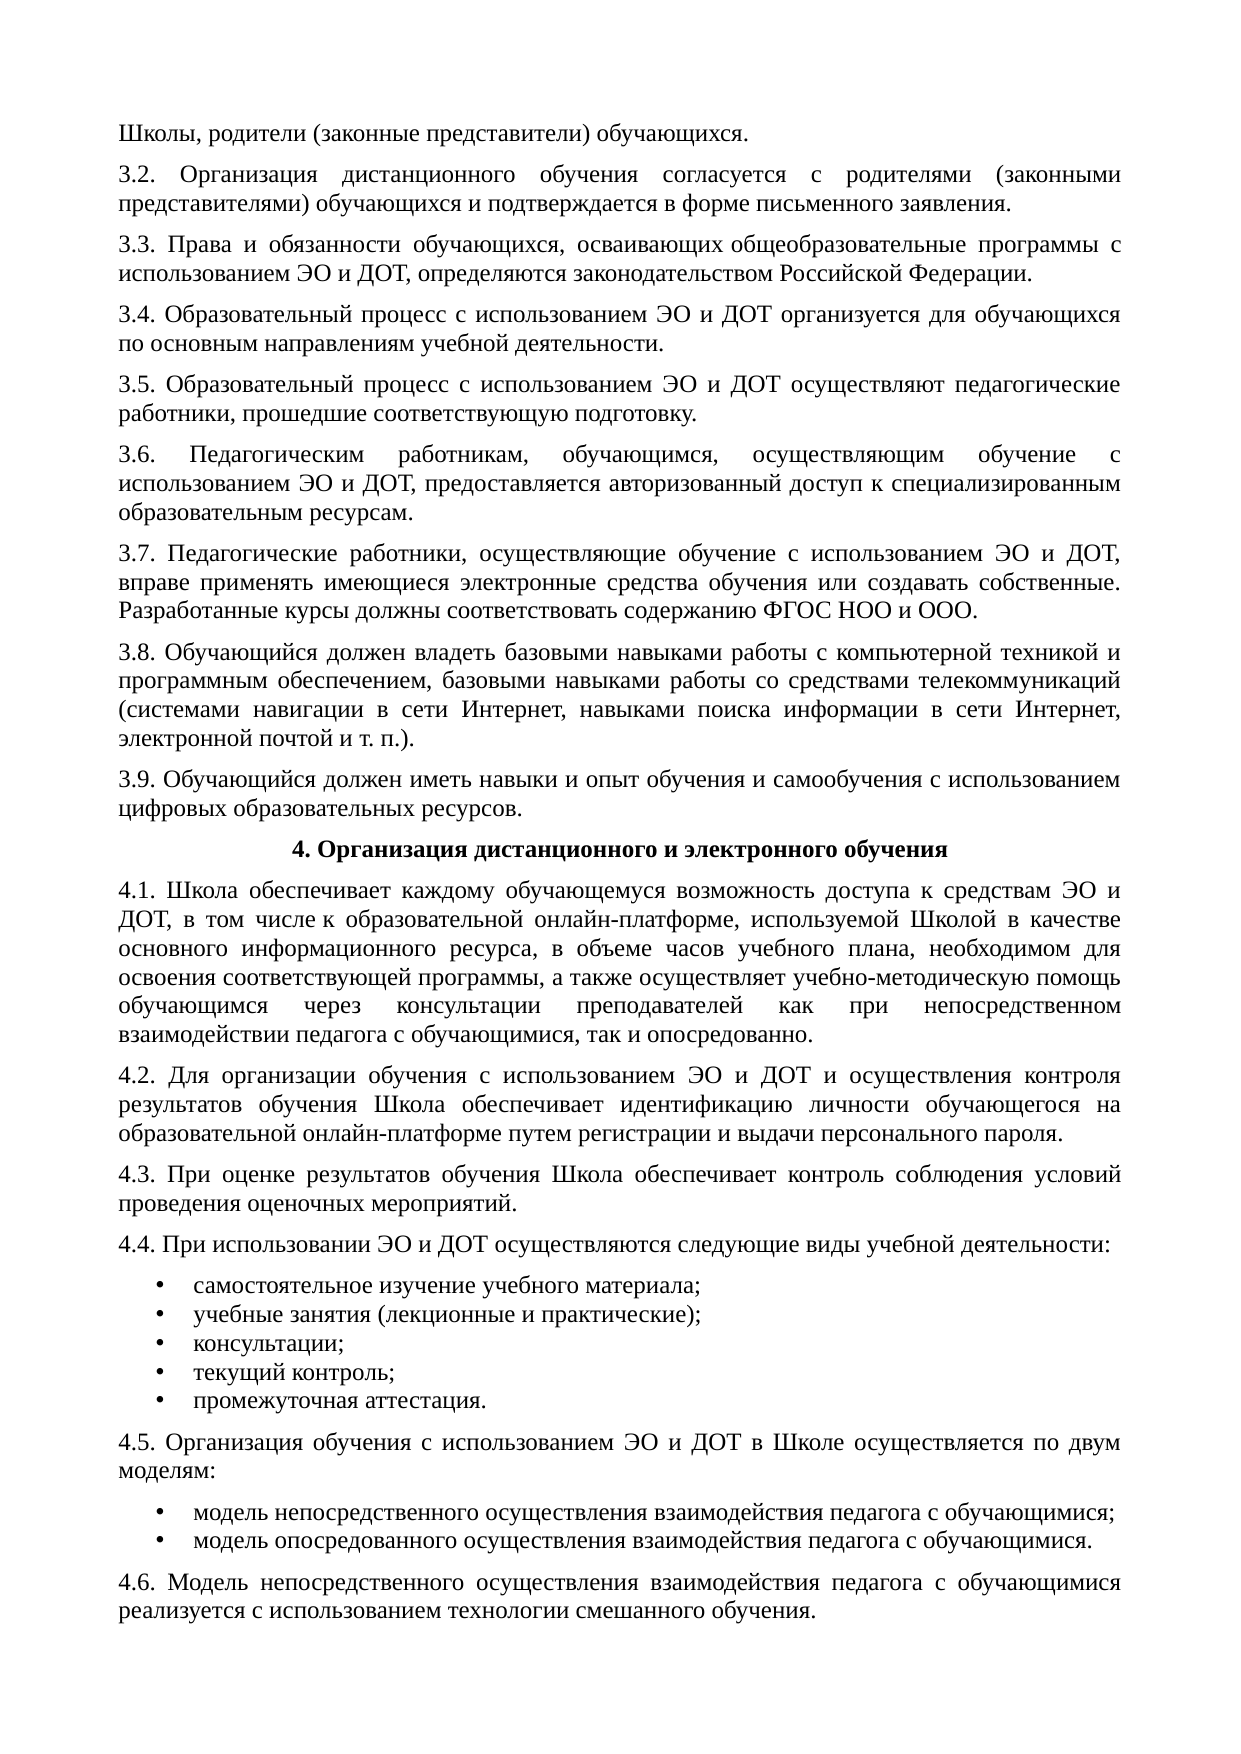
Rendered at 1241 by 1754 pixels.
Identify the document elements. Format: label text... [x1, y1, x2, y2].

text 4.2. Для организации обучения с использованием ЭО и ДОТ и осуществления контроля результатов обучения Школа обеспечивает идентификацию личности обучающегося на образовательной онлайн-платформе путем регистрации и выдачи персонального пароля. [118, 1061, 1122, 1147]
text 4.1. Школа обеспечивает каждому обучающемуся возможность доступа к средствам ЭО и ДОТ, в том числе к образовательной онлайн-платформе, используемой Школой в качестве основного информационного ресурса, в объеме часов учебного плана, необходимом для освоения соответствующей программы, а также осуществляет учебно-методическую помощь обучающимся через консультации преподавателей как при непосредственном взаимодействии педагога с обучающимися, так и опосредованно. [118, 876, 1122, 1048]
text 3.6. Педагогическим работникам, обучающимся, осуществляющим обучение с использованием ЭО и ДОТ, предоставляется авторизованный доступ к специализированным образовательным ресурсам. [118, 439, 1122, 526]
text Школы, родители (законные представители) обучающихся. [118, 118, 1122, 147]
text 3.5. Образовательный процесс с использованием ЭО и ДОТ осуществляют педагогические работники, прошедшие соответствующую подготовку. [118, 369, 1122, 427]
text 4.3. При оценке результатов обучения Школа обеспечивает контроль соблюдения условий проведения оценочных мероприятий. [118, 1159, 1122, 1217]
text 3.8. Обучающийся должен владеть базовыми навыками работы с компьютерной техникой и программным обеспечением, базовыми навыками работы со средствами телекоммуникаций (системами навигации в сети Интернет, навыками поиска информации в сети Интернет, электронной почтой и т. п.). [118, 637, 1122, 752]
list модель непосредственного осуществления взаимодействия педагога с обучающимися; [156, 1497, 1122, 1526]
text 3.4. Образовательный процесс с использованием ЭО и ДОТ организуется для обучающихся по основным направлениям учебной деятельности. [118, 299, 1122, 357]
text 3.7. Педагогические работники, осуществляющие обучение с использованием ЭО и ДОТ, вправе применять имеющиеся электронные средства обучения или создавать собственные. Разработанные курсы должны соответствовать содержанию ФГОС НОО и ООО. [118, 538, 1122, 624]
list консультации; [156, 1328, 1122, 1357]
text 4.5. Организация обучения с использованием ЭО и ДОТ в Школе осуществляется по двум моделям: [118, 1427, 1122, 1484]
text 3.3. Права и обязанности обучающихся, осваивающих общеобразовательные программы с использованием ЭО и ДОТ, определяются законодательством Российской Федерации. [118, 229, 1122, 287]
list текущий контроль; [156, 1357, 1122, 1386]
list промежуточная аттестация. [156, 1386, 1122, 1414]
text 4. Организация дистанционного и электронного обучения [118, 834, 1122, 863]
text 4.4. При использовании ЭО и ДОТ осуществляются следующие виды учебной деятельности: [118, 1229, 1122, 1258]
text 3.2. Организация дистанционного обучения согласуется с родителями (законными представителями) обучающихся и подтверждается в форме письменного заявления. [118, 159, 1122, 217]
list учебные занятия (лекционные и практические); [156, 1299, 1122, 1328]
text 4.6. Модель непосредственного осуществления взаимодействия педагога с обучающимися реализуется с использованием технологии смешанного обучения. [118, 1567, 1122, 1624]
text 3.9. Обучающийся должен иметь навыки и опыт обучения и самообучения с использованием цифровых образовательных ресурсов. [118, 764, 1122, 822]
list самостоятельное изучение учебного материала; [156, 1271, 1122, 1299]
list модель опосредованного осуществления взаимодействия педагога с обучающимися. [156, 1526, 1122, 1554]
